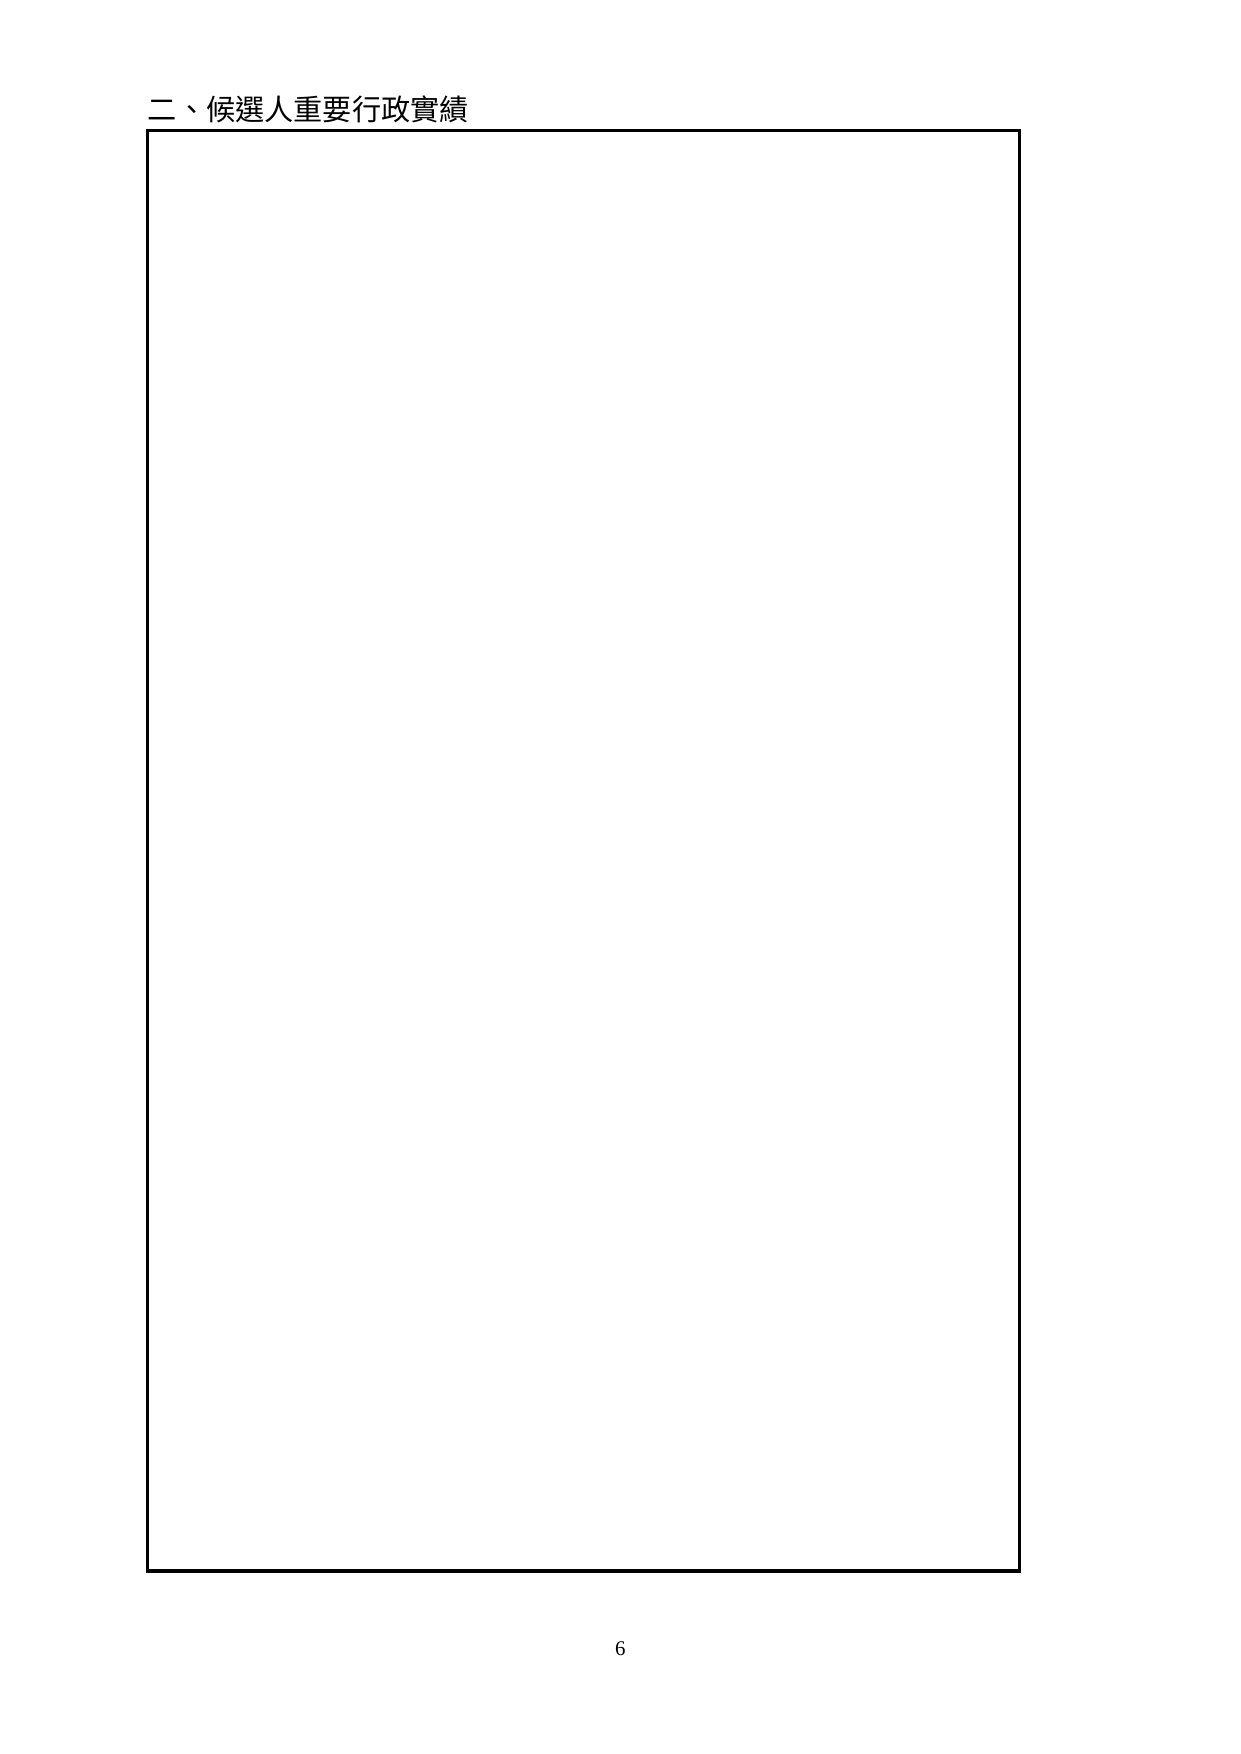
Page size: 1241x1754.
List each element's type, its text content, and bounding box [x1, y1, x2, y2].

text 二、候選人重要行政實績 [148, 66, 1092, 129]
table_header [149, 132, 1018, 1569]
